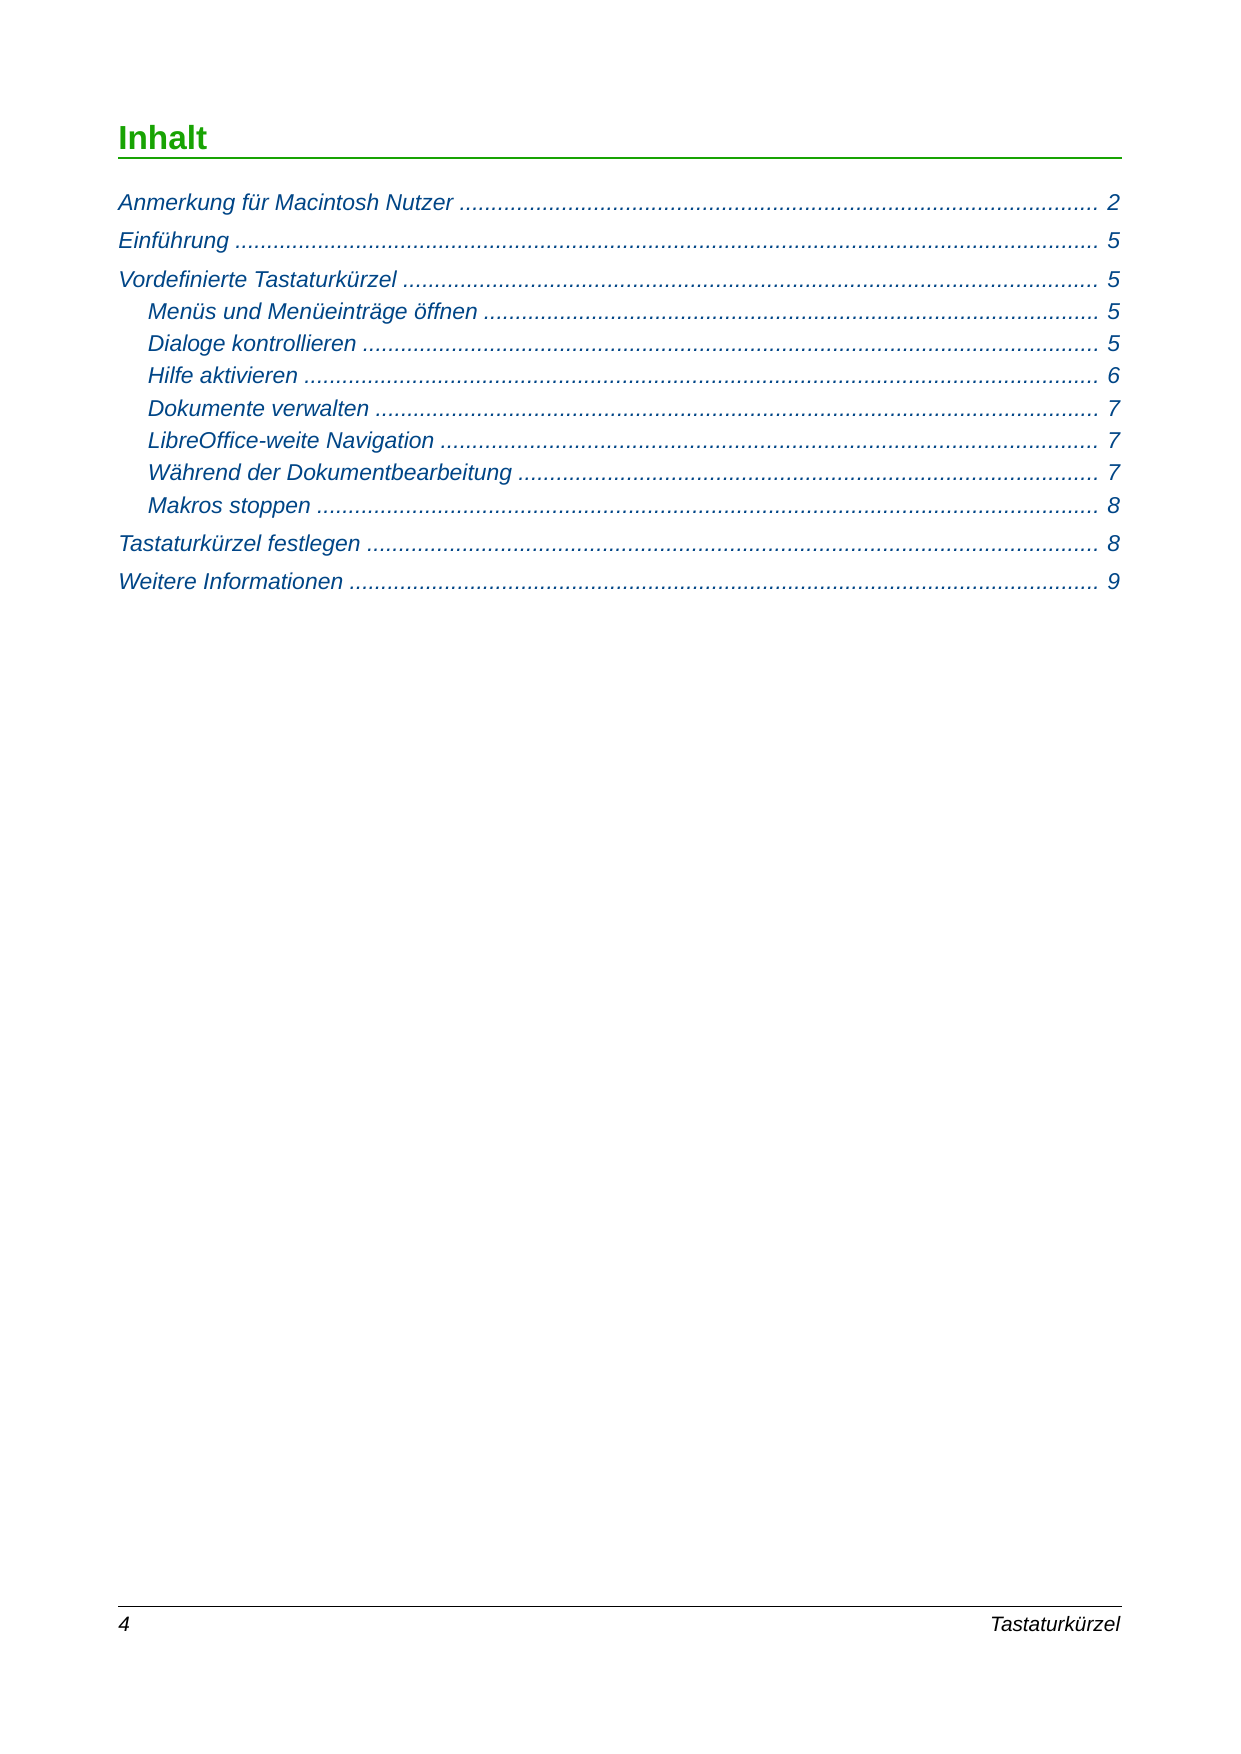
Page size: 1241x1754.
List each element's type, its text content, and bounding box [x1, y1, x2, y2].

text Makros stoppen 8 [148, 492, 1122, 518]
text Anmerkung für Macintosh Nutzer 2 [118, 189, 1122, 216]
text Während der Dokumentbearbeitung 7 [148, 459, 1122, 486]
text Vordefinierte Tastaturkürzel 5 [118, 266, 1122, 292]
text Dokumente verwalten 7 [148, 395, 1122, 421]
text Dialoge kontrollieren 5 [148, 330, 1122, 356]
text LibreOffice-weite Navigation 7 [148, 427, 1122, 453]
text Weitere Informationen 9 [118, 568, 1122, 594]
text Tastaturkürzel festlegen 8 [118, 530, 1122, 556]
text Menüs und Menüeinträge öffnen 5 [148, 298, 1122, 324]
text Einführung 5 [118, 227, 1122, 254]
text Inhalt [118, 118, 1122, 157]
text Hilfe aktivieren 6 [148, 362, 1122, 389]
